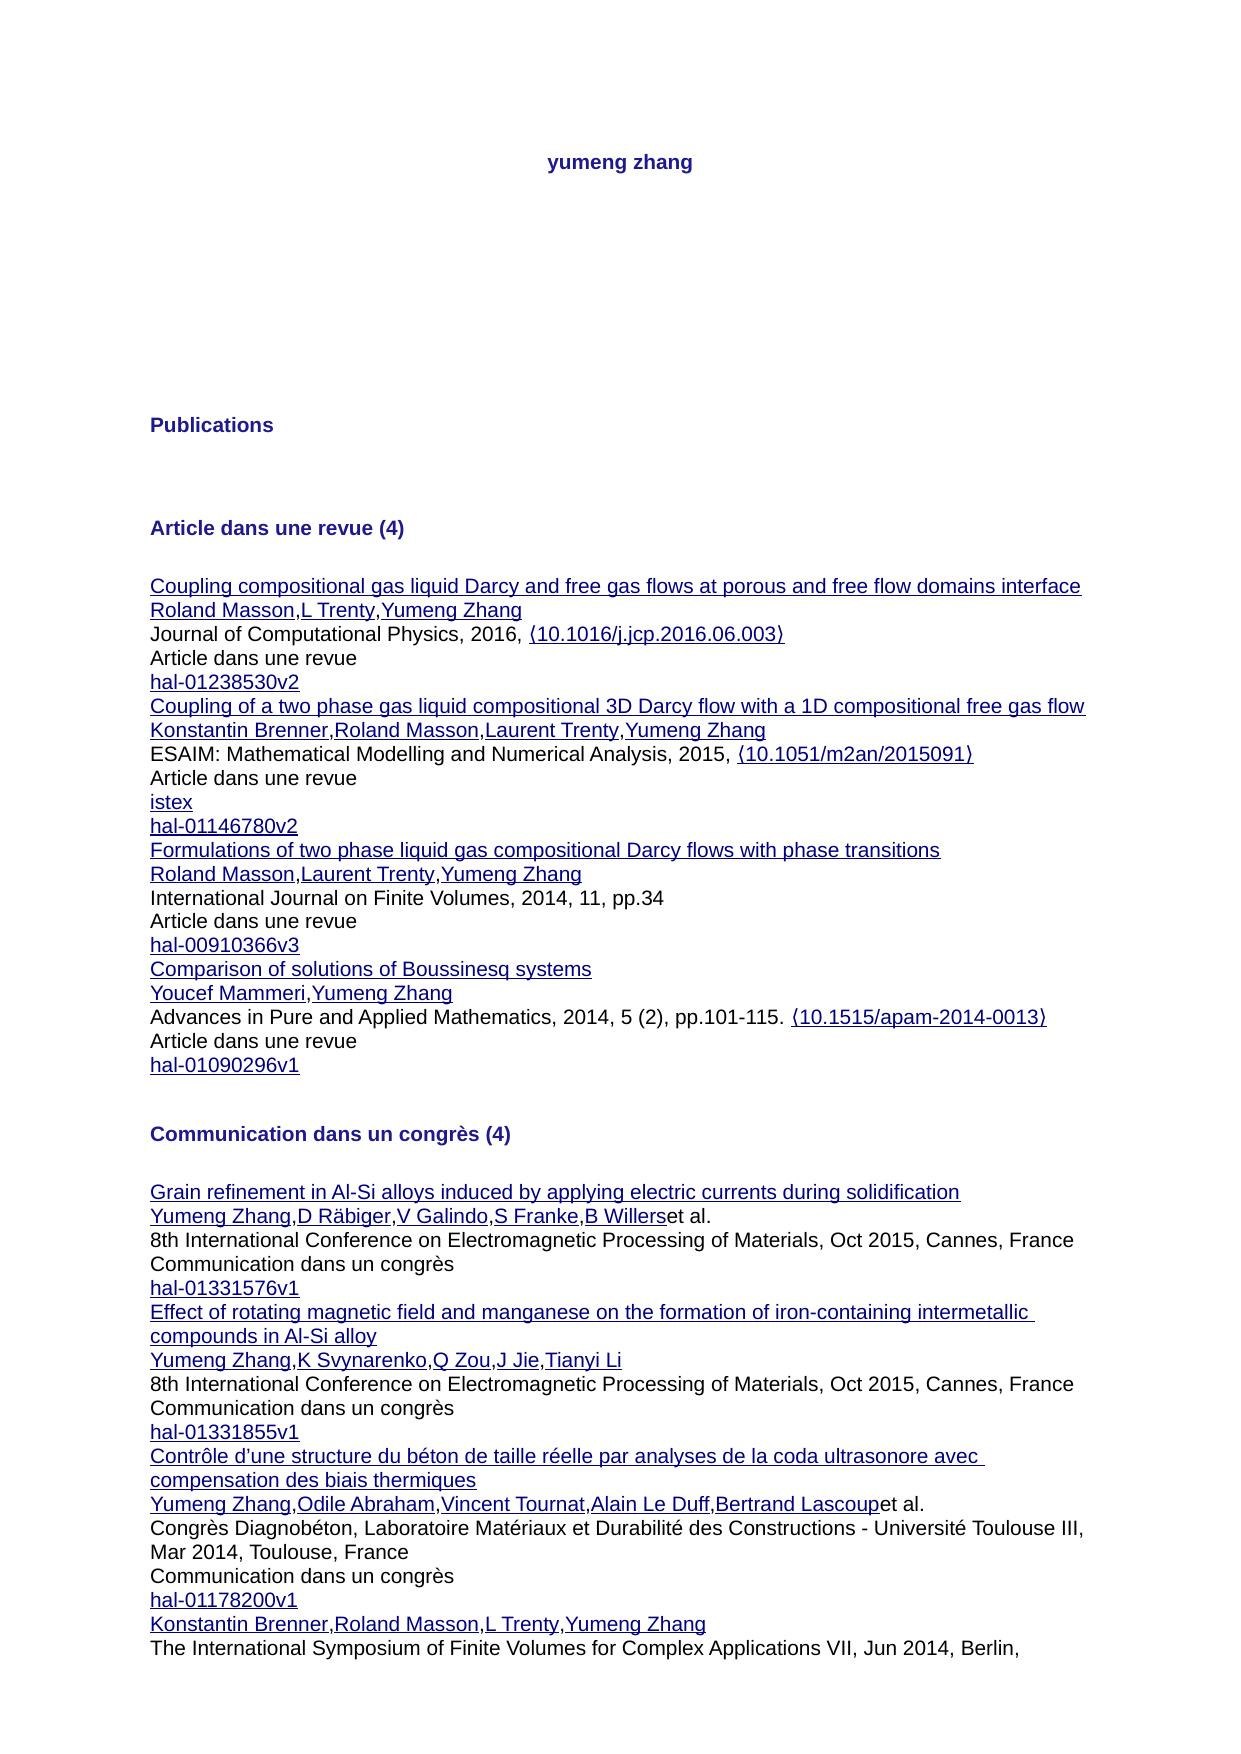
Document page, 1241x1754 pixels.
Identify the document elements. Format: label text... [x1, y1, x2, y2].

table_cell Formulations of two phase liquid gas compositional Darcy flows with phase transitions Roland Masson,Laurent Trenty,Yumeng Zhang International Journal on Finite Volumes, 2014, 11, pp.34 Article dans une revue hal-00910366v3 [150, 838, 1090, 957]
subtitle yumeng zhang [150, 150, 1090, 174]
subtitle Communication dans un congrès (4) [150, 1122, 1090, 1146]
table_cell Contrôle d’une structure du béton de taille réelle par analyses de la coda ultrasonore avec compensation des biais thermiques Yumeng Zhang,Odile Abraham,Vincent Tournat,Alain Le Duff,Bertrand Lascoupet al. Congrès Diagnobéton, Laboratoire Matériaux et Durabilité des Constructions - Université Toulouse III, Mar 2014, Toulouse, France Communication dans un congrès hal-01178200v1 [150, 1444, 1090, 1611]
subtitle Publications [150, 412, 1090, 436]
table_header Grain refinement in Al-Si alloys induced by applying electric currents during solidification Yumeng Zhang,D Räbiger,V Galindo,S Franke,B Willerset al. 8th International Conference on Electromagnetic Processing of Materials, Oct 2015, Cannes, France Communication dans un congrès hal-01331576v1 [150, 1180, 1090, 1300]
table_header Coupling compositional gas liquid Darcy and free gas flows at porous and free flow domains interface Roland Masson,L Trenty,Yumeng Zhang Journal of Computational Physics, 2016, ⟨10.1016/j.jcp.2016.06.003⟩ Article dans une revue hal-01238530v2 [150, 574, 1090, 694]
table_cell Effect of rotating magnetic field and manganese on the formation of iron-containing intermetallic compounds in Al-Si alloy Yumeng Zhang,K Svynarenko,Q Zou,J Jie,Tianyi Li 8th International Conference on Electromagnetic Processing of Materials, Oct 2015, Cannes, France Communication dans un congrès hal-01331855v1 [150, 1300, 1090, 1444]
table_cell Coupling of a two phase gas liquid compositional 3D Darcy flow with a 1D compositional free gas flow Konstantin Brenner,Roland Masson,Laurent Trenty,Yumeng Zhang ESAIM: Mathematical Modelling and Numerical Analysis, 2015, ⟨10.1051/m2an/2015091⟩ Article dans une revue istex hal-01146780v2 [150, 694, 1090, 837]
subtitle Article dans une revue (4) [150, 516, 1090, 539]
table_cell Coupling of a two phase gas liquid compositional 3D Darcy flow with a 1D compositional free gas flow Konstantin Brenner,Roland Masson,L Trenty,Yumeng Zhang The International Symposium of Finite Volumes for Complex Applications VII, Jun 2014, Berlin, Germany. ⟨10.1007/978-3-319-05591-6_51⟩ Communication dans un congrès hal-01320500v1 [150, 1611, 1090, 1659]
table_cell Comparison of solutions of Boussinesq systems Youcef Mammeri,Yumeng Zhang Advances in Pure and Applied Mathematics, 2014, 5 (2), pp.101-115. ⟨10.1515/apam-2014-0013⟩ Article dans une revue hal-01090296v1 [150, 957, 1090, 1077]
